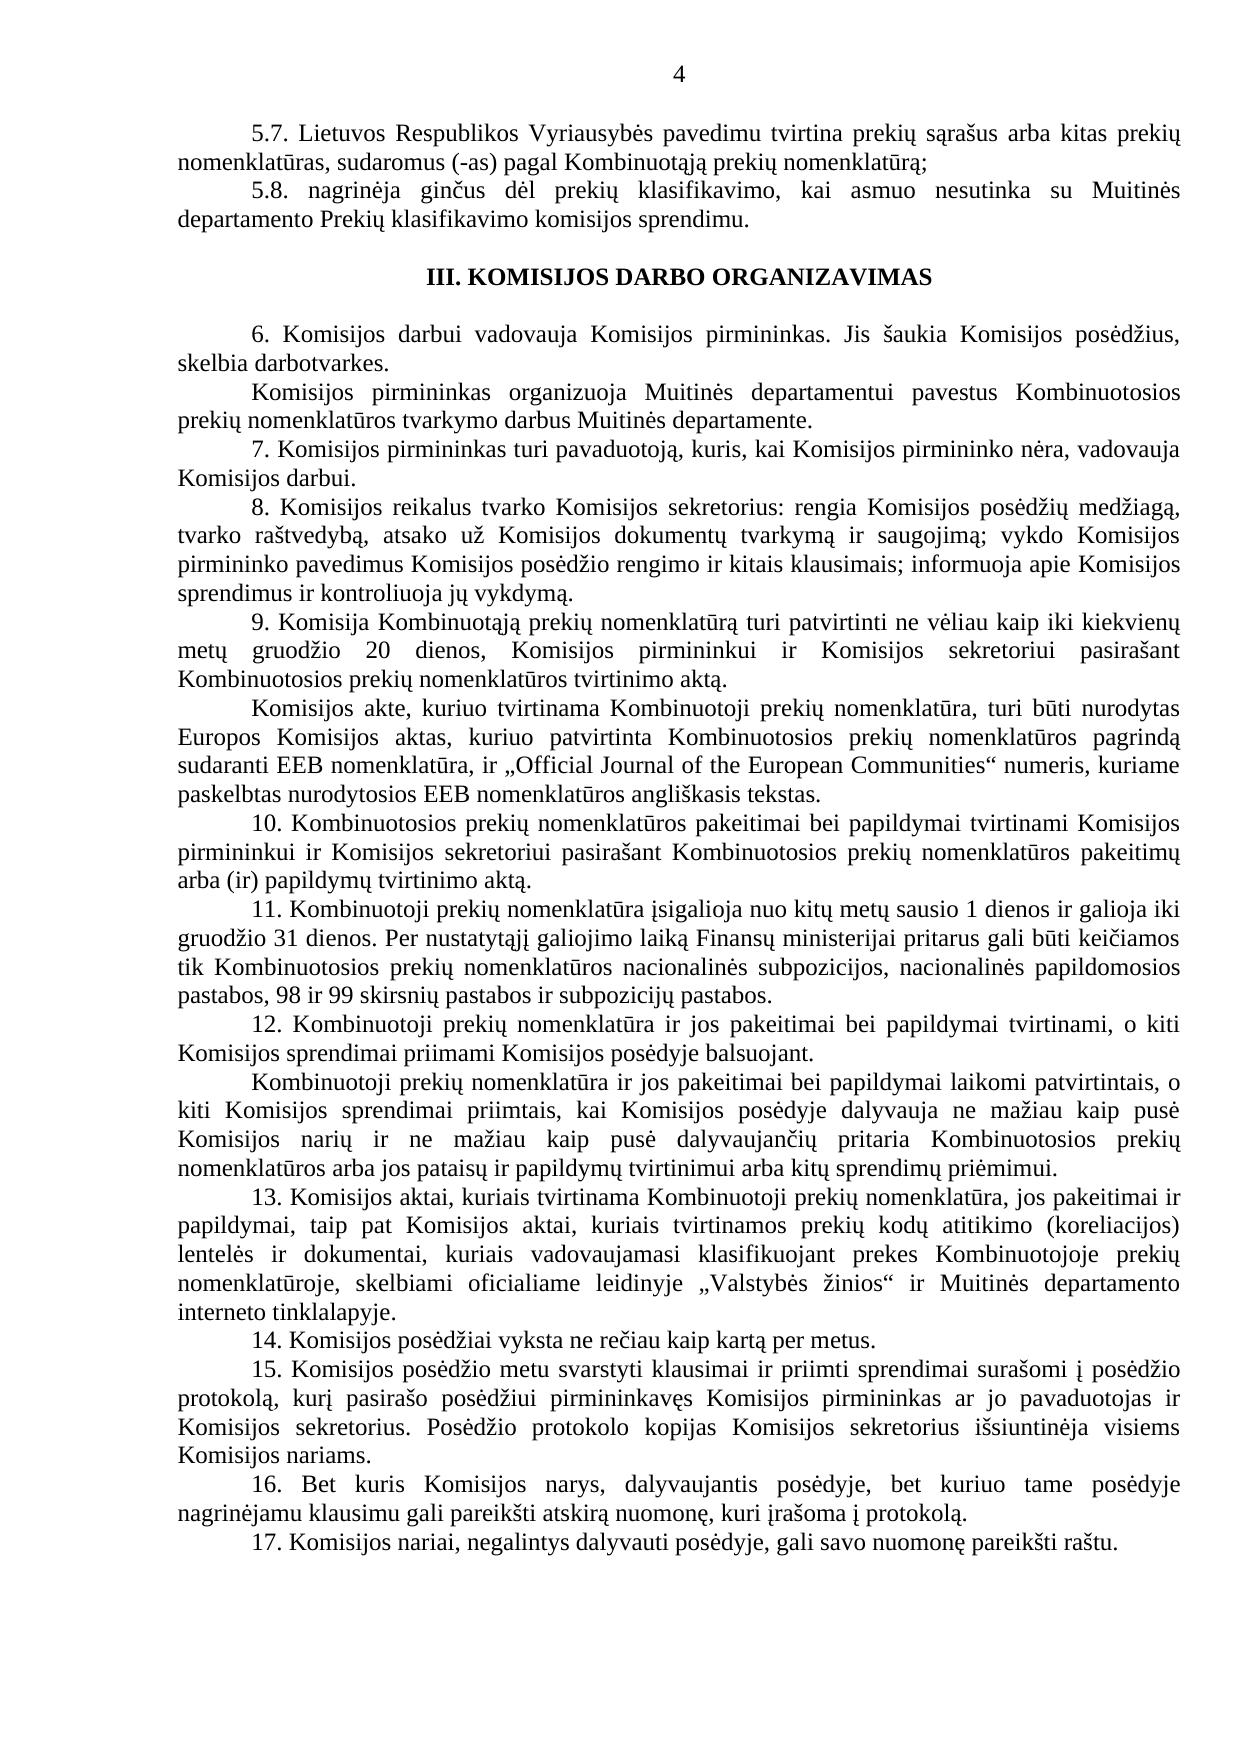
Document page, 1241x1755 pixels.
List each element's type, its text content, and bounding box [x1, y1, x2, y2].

text 10. Kombinuotosios prekių nomenklatūros pakeitimai bei papildymai tvirtinami Komisijos pirmininkui ir Komisijos sekretoriui pasirašant Kombinuotosios prekių nomenklatūros pakeitimų arba (ir) papildymų tvirtinimo aktą. [177, 808, 1181, 894]
text III. Komisijos darbo organizavimas [177, 262, 1181, 291]
text 5.7. Lietuvos Respublikos Vyriausybės pavedimu tvirtina prekių sąrašus arba kitas prekių nomenklatūras, sudaromus (-as) pagal Kombinuotąją prekių nomenklatūrą; [177, 118, 1181, 176]
text Kombinuotoji prekių nomenklatūra ir jos pakeitimai bei papildymai laikomi patvirtintais, o kiti Komisijos sprendimai priimtais, kai Komisijos posėdyje dalyvauja ne mažiau kaip pusė Komisijos narių ir ne mažiau kaip pusė dalyvaujančių pritaria Kombinuotosios prekių nomenklatūros arba jos pataisų ir papildymų tvirtinimui arba kitų sprendimų priėmimui. [177, 1067, 1181, 1182]
text 14. Komisijos posėdžiai vyksta ne rečiau kaip kartą per metus. [177, 1326, 1181, 1354]
text 17. Komisijos nariai, negalintys dalyvauti posėdyje, gali savo nuomonę pareikšti raštu. [177, 1527, 1181, 1556]
text 12. Kombinuotoji prekių nomenklatūra ir jos pakeitimai bei papildymai tvirtinami, o kiti Komisijos sprendimai priimami Komisijos posėdyje balsuojant. [177, 1009, 1181, 1067]
text 11. Kombinuotoji prekių nomenklatūra įsigalioja nuo kitų metų sausio 1 dienos ir galioja iki gruodžio 31 dienos. Per nustatytąjį galiojimo laiką Finansų ministerijai pritarus gali būti keičiamos tik Kombinuotosios prekių nomenklatūros nacionalinės subpozicijos, nacionalinės papildomosios pastabos, 98 ir 99 skirsnių pastabos ir subpozicijų pastabos. [177, 894, 1181, 1009]
text 13. Komisijos aktai, kuriais tvirtinama Kombinuotoji prekių nomenklatūra, jos pakeitimai ir papildymai, taip pat Komisijos aktai, kuriais tvirtinamos prekių kodų atitikimo (koreliacijos) lentelės ir dokumentai, kuriais vadovaujamasi klasifikuojant prekes Kombinuotojoje prekių nomenklatūroje, skelbiami oficialiame leidinyje „Valstybės žinios“ ir Muitinės departamento interneto tinklalapyje. [177, 1182, 1181, 1326]
text 5.8. nagrinėja ginčus dėl prekių klasifikavimo, kai asmuo nesutinka su Muitinės departamento Prekių klasifikavimo komisijos sprendimu. [177, 176, 1181, 233]
text 9. Komisija Kombinuotąją prekių nomenklatūrą turi patvirtinti ne vėliau kaip iki kiekvienų metų gruodžio 20 dienos, Komisijos pirmininkui ir Komisijos sekretoriui pasirašant Kombinuotosios prekių nomenklatūros tvirtinimo aktą. [177, 607, 1181, 693]
text Komisijos pirmininkas organizuoja Muitinės departamentui pavestus Kombinuotosios prekių nomenklatūros tvarkymo darbus Muitinės departamente. [177, 377, 1181, 434]
text 8. Komisijos reikalus tvarko Komisijos sekretorius: rengia Komisijos posėdžių medžiagą, tvarko raštvedybą, atsako už Komisijos dokumentų tvarkymą ir saugojimą; vykdo Komisijos pirmininko pavedimus Komisijos posėdžio rengimo ir kitais klausimais; informuoja apie Komisijos sprendimus ir kontroliuoja jų vykdymą. [177, 492, 1181, 607]
text Komisijos akte, kuriuo tvirtinama Kombinuotoji prekių nomenklatūra, turi būti nurodytas Europos Komisijos aktas, kuriuo patvirtinta Kombinuotosios prekių nomenklatūros pagrindą sudaranti EEB nomenklatūra, ir „Official Journal of the European Communities“ numeris, kuriame paskelbtas nurodytosios EEB nomenklatūros angliškasis tekstas. [177, 693, 1181, 808]
text 6. Komisijos darbui vadovauja Komisijos pirmininkas. Jis šaukia Komisijos posėdžius, skelbia darbotvarkes. [177, 319, 1181, 377]
text 7. Komisijos pirmininkas turi pavaduotoją, kuris, kai Komisijos pirmininko nėra, vadovauja Komisijos darbui. [177, 434, 1181, 492]
text 16. Bet kuris Komisijos narys, dalyvaujantis posėdyje, bet kuriuo tame posėdyje nagrinėjamu klausimu gali pareikšti atskirą nuomonę, kuri įrašoma į protokolą. [177, 1469, 1181, 1527]
text 15. Komisijos posėdžio metu svarstyti klausimai ir priimti sprendimai surašomi į posėdžio protokolą, kurį pasirašo posėdžiui pirmininkavęs Komisijos pirmininkas ar jo pavaduotojas ir Komisijos sekretorius. Posėdžio protokolo kopijas Komisijos sekretorius išsiuntinėja visiems Komisijos nariams. [177, 1354, 1181, 1469]
